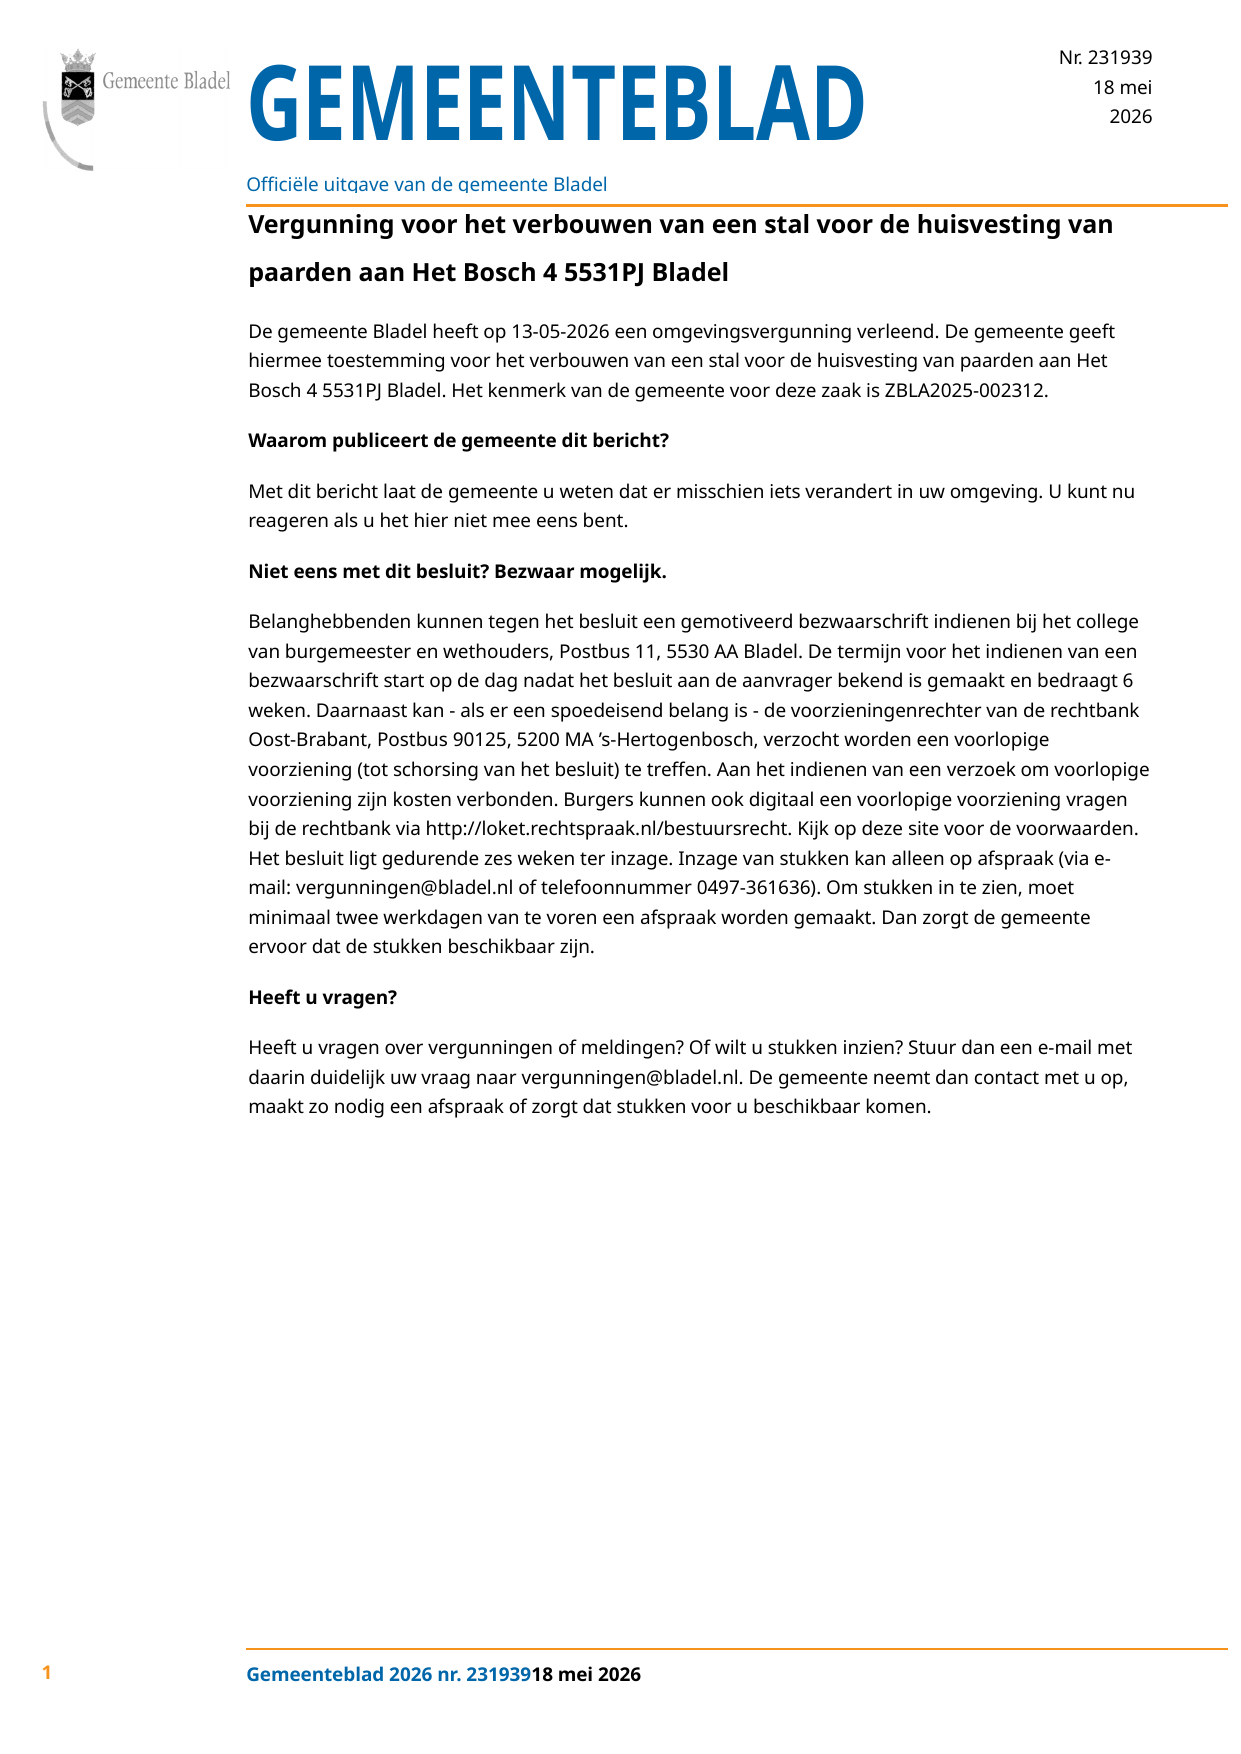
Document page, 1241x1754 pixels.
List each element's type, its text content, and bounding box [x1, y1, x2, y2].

text Vergunning voor het verbouwen van een stal voor de huisvesting van paarden aan Het Bosch 4 5531PJ Bladel [248, 207, 1152, 288]
text Waarom publiceert de gemeente dit bericht? [248, 427, 1152, 453]
text Heeft u vragen over vergunningen of meldingen? Of wilt u stukken inzien? Stuur dan een e-mail met daarin duidelijk uw vraag naar vergunningen@bladel.nl. De gemeente neemt dan contact met u op, maakt zo nodig een afspraak of zorgt dat stukken voor u beschikbaar komen. [248, 1034, 1152, 1119]
text Heeft u vragen? [248, 984, 1152, 1010]
text De gemeente Bladel heeft op 13-05-2026 een omgevingsvergunning verleend. De gemeente geeft hiermee toestemming voor het verbouwen van een stal voor de huisvesting van paarden aan Het Bosch 4 5531PJ Bladel. Het kenmerk van de gemeente voor deze zaak is ZBLA2025-002312. [248, 318, 1152, 403]
text Met dit bericht laat de gemeente u weten dat er misschien iets verandert in uw omgeving. U kunt nu reageren als u het hier niet mee eens bent. [248, 478, 1152, 533]
picture [41, 47, 231, 172]
text Niet eens met dit besluit? Bezwaar mogelijk. [248, 558, 1152, 584]
text Belanghebbenden kunnen tegen het besluit een gemotiveerd bezwaarschrift indienen bij het college van burgemeester en wethouders, Postbus 11, 5530 AA Bladel. De termijn voor het indienen van een bezwaarschrift start op de dag nadat het besluit aan de aanvrager bekend is gemaakt en bedraagt 6 weken. Daarnaast kan - als er een spoedeisend belang is - de voorzieningenrechter van de rechtbank Oost-Brabant, Postbus 90125, 5200 MA ’s-Hertogenbosch, verzocht worden een voorlopige voorziening (tot schorsing van het besluit) te treffen. Aan het indienen van een verzoek om voorlopige voorziening zijn kosten verbonden. Burgers kunnen ook digitaal een voorlopige voorziening vragen bij de rechtbank via http://loket.rechtspraak.nl/bestuursrecht. Kijk op deze site voor de voorwaarden. Het besluit ligt gedurende zes weken ter inzage. Inzage van stukken kan alleen op afspraak (via e-mail: vergunningen@bladel.nl of telefoonnummer 0497-361636). Om stukken in te zien, moet minimaal twee werkdagen van te voren een afspraak worden gemaakt. Dan zorgt de gemeente ervoor dat de stukken beschikbaar zijn. [248, 608, 1152, 959]
